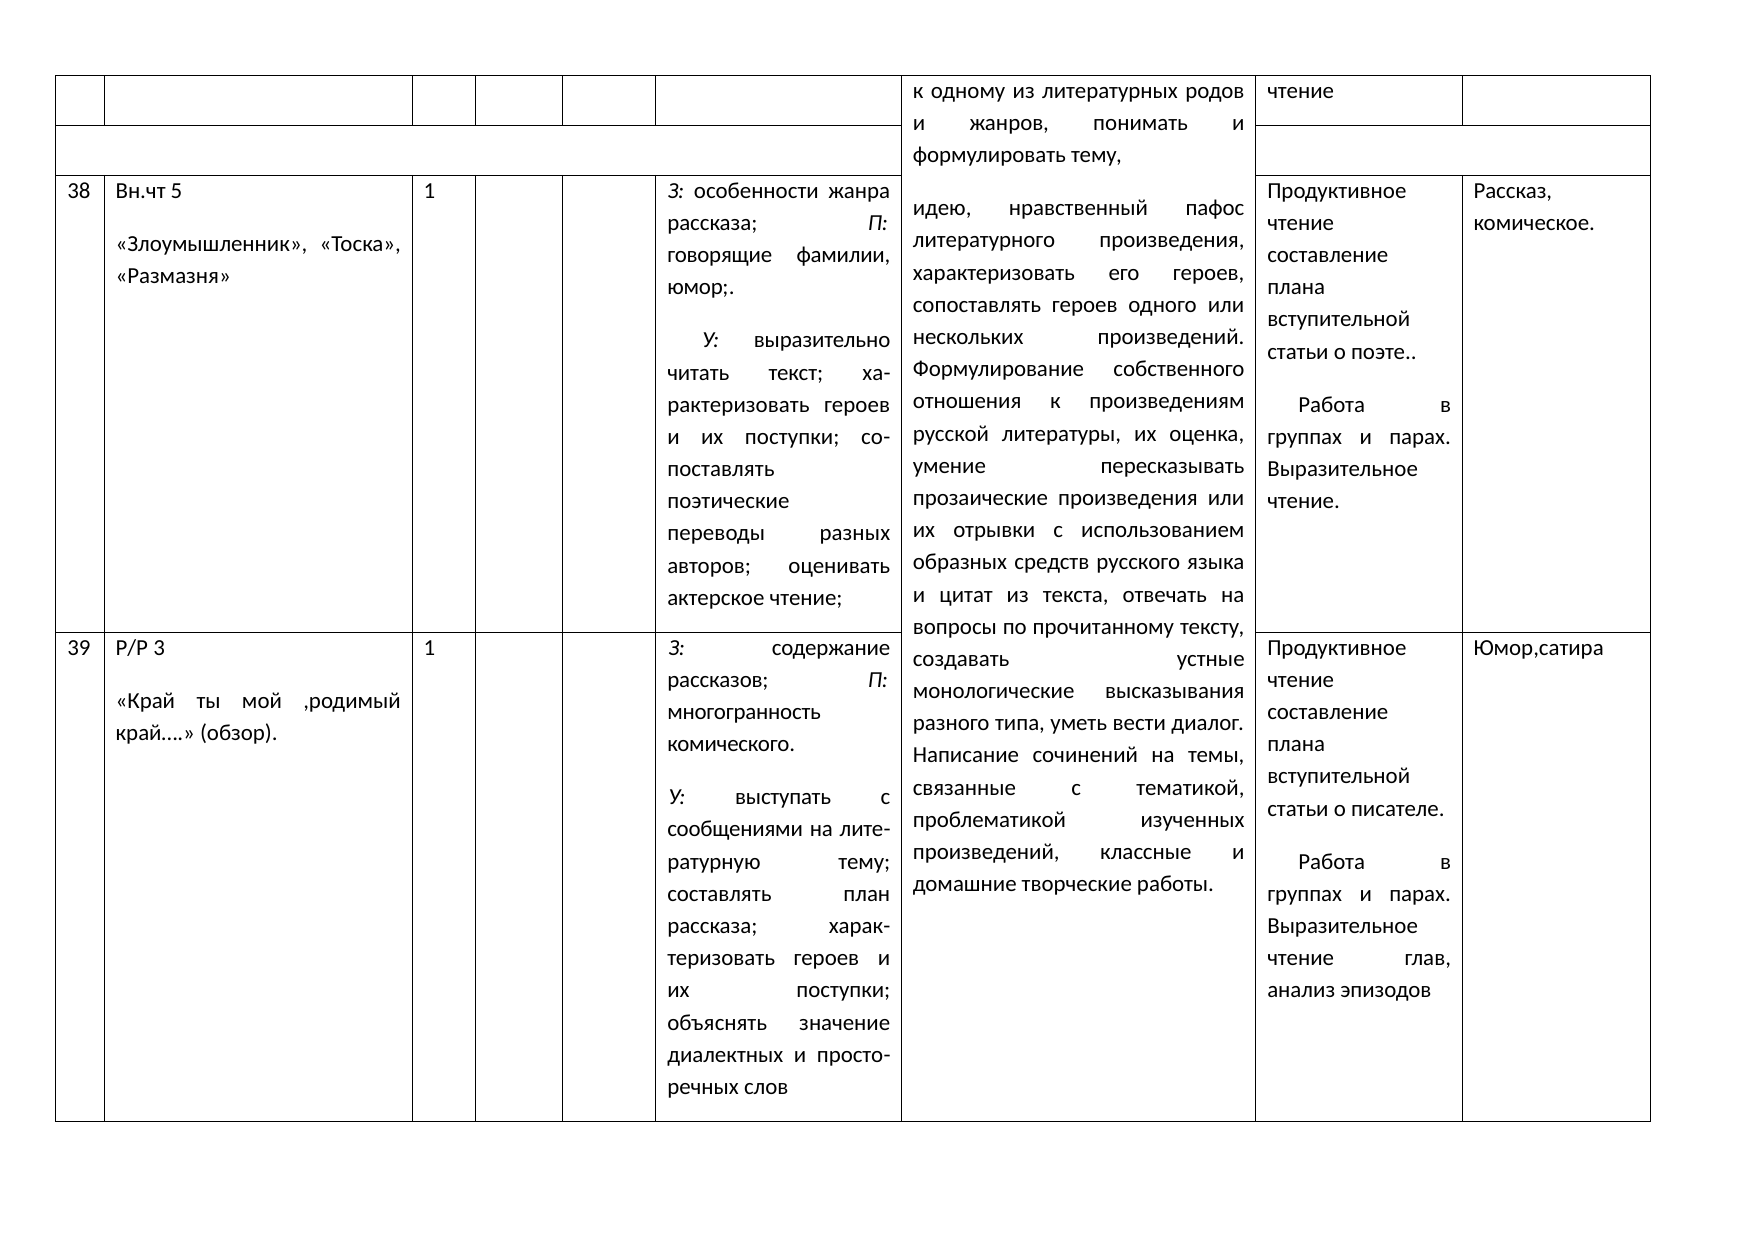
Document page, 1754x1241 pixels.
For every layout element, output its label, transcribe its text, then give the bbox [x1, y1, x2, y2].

table_cell 1 [413, 176, 475, 632]
table_cell [476, 633, 562, 1121]
table_cell Р/Р 3 «Край ты мой ,родимый край….» (обзор). [105, 633, 412, 1121]
table_cell [1256, 126, 1650, 175]
table_cell 39 [56, 633, 104, 1121]
table_cell 1 [413, 633, 475, 1121]
table_cell [56, 76, 104, 125]
table_cell [563, 633, 655, 1121]
table_cell [56, 126, 901, 175]
table_cell Продуктивное чтение составление плана вступительной статьи о писателе. Работа в группах и парах. Выразительное чтение глав, анализ эпизодов [1256, 633, 1462, 1121]
table_cell З: содержание рассказов; П: многогранность комического. У: выступать с сообщениями на лите­ратурную тему; составлять план рассказа; харак-теризовать героев и их поступки; объяснять значение диалектных и просто­речных слов [656, 633, 901, 1121]
table_cell [413, 76, 475, 125]
table_cell [476, 176, 562, 632]
table_cell [1463, 76, 1650, 125]
table_cell [563, 76, 655, 125]
table_cell [563, 176, 655, 632]
table_cell 38 [56, 176, 104, 632]
table_cell Вн.чт 5 «Злоумышленник», «Тоска», «Размазня» [105, 176, 412, 632]
table_cell [656, 76, 901, 125]
table_cell Рассказ, комическое. [1463, 176, 1650, 632]
table_cell Проблемный диалог. Работа в группах и парах. Выразительное чтение [1256, 76, 1462, 125]
table_cell З: особенности жанра рассказа; П: говорящие фамилии, юмор;. У: выразительно читать текст; ха­рактеризовать героев и их поступки; со­поставлять поэтические переводы разных авторов; оценивать актерское чтение; [656, 176, 901, 632]
table_cell Юмор,сатира [1463, 633, 1650, 1121]
table_cell Продуктивное чтение составление плана вступительной статьи о поэте.. Работа в группах и парах. Выразительное чтение. [1256, 176, 1462, 632]
table_cell [105, 76, 412, 125]
table_cell к одному из литературных родов и жанров, понимать и формулировать тему, идею, нравственный пафос литературного произведения, характеризовать его героев, сопоставлять героев одного или нескольких произведений. Формулирование собственного отношения к произведениям русской литературы, их оценка, умение пересказывать прозаические произведения или их отрывки с использованием образных средств русского языка и цитат из текста, отвечать на вопросы по прочитанному тексту, создавать устные монологические высказывания разного типа, уметь вести диалог. Написание сочинений на темы, связанные с тематикой, проблематикой изученных произведений, классные и домашние творческие работы. [902, 76, 1255, 1121]
table_cell [476, 76, 562, 125]
